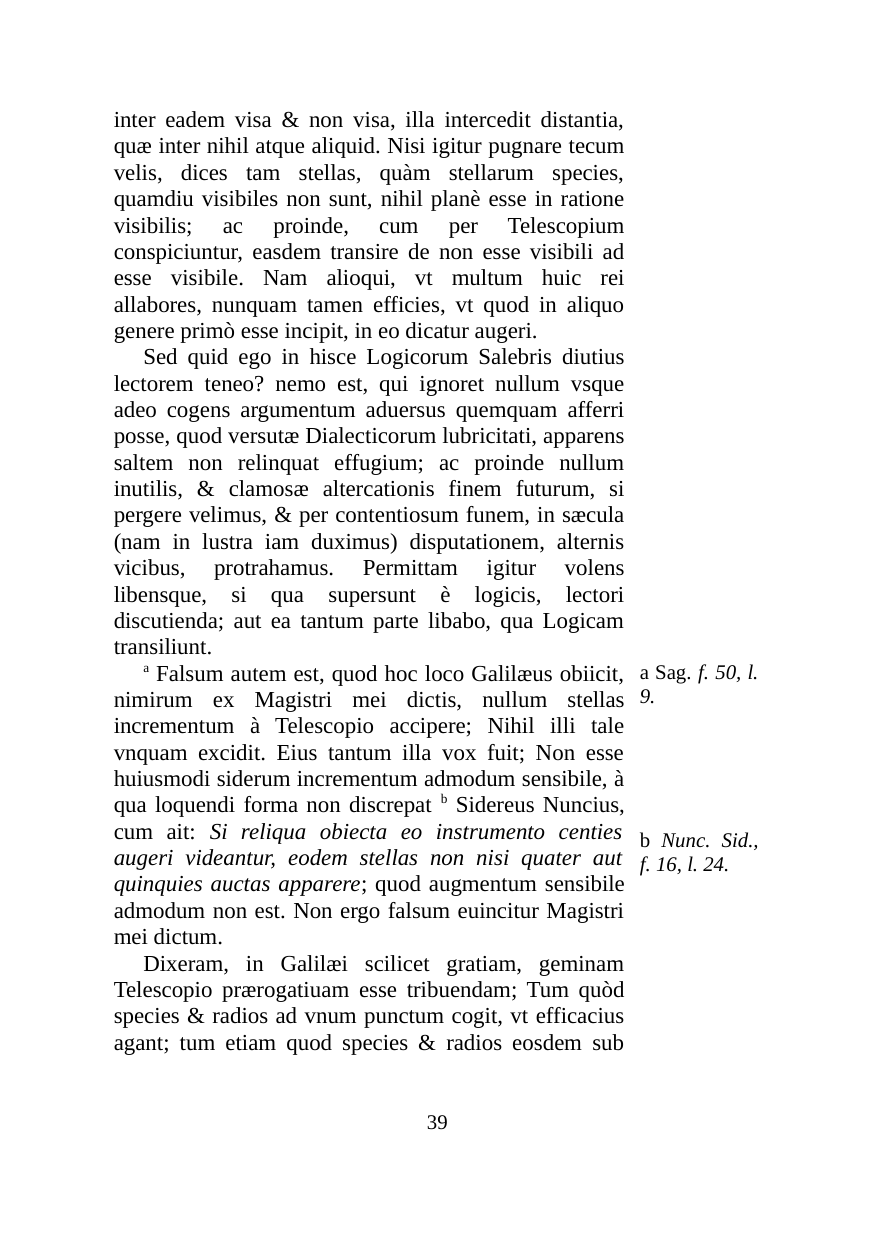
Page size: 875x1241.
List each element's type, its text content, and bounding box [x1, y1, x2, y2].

table_cell [632, 950, 768, 1055]
table_cell [632, 344, 768, 660]
table_cell [632, 106, 768, 343]
table_cell a Sag. f. 50, l. 9. b Nunc. Sid., f. 16, l. 24. [632, 660, 768, 949]
